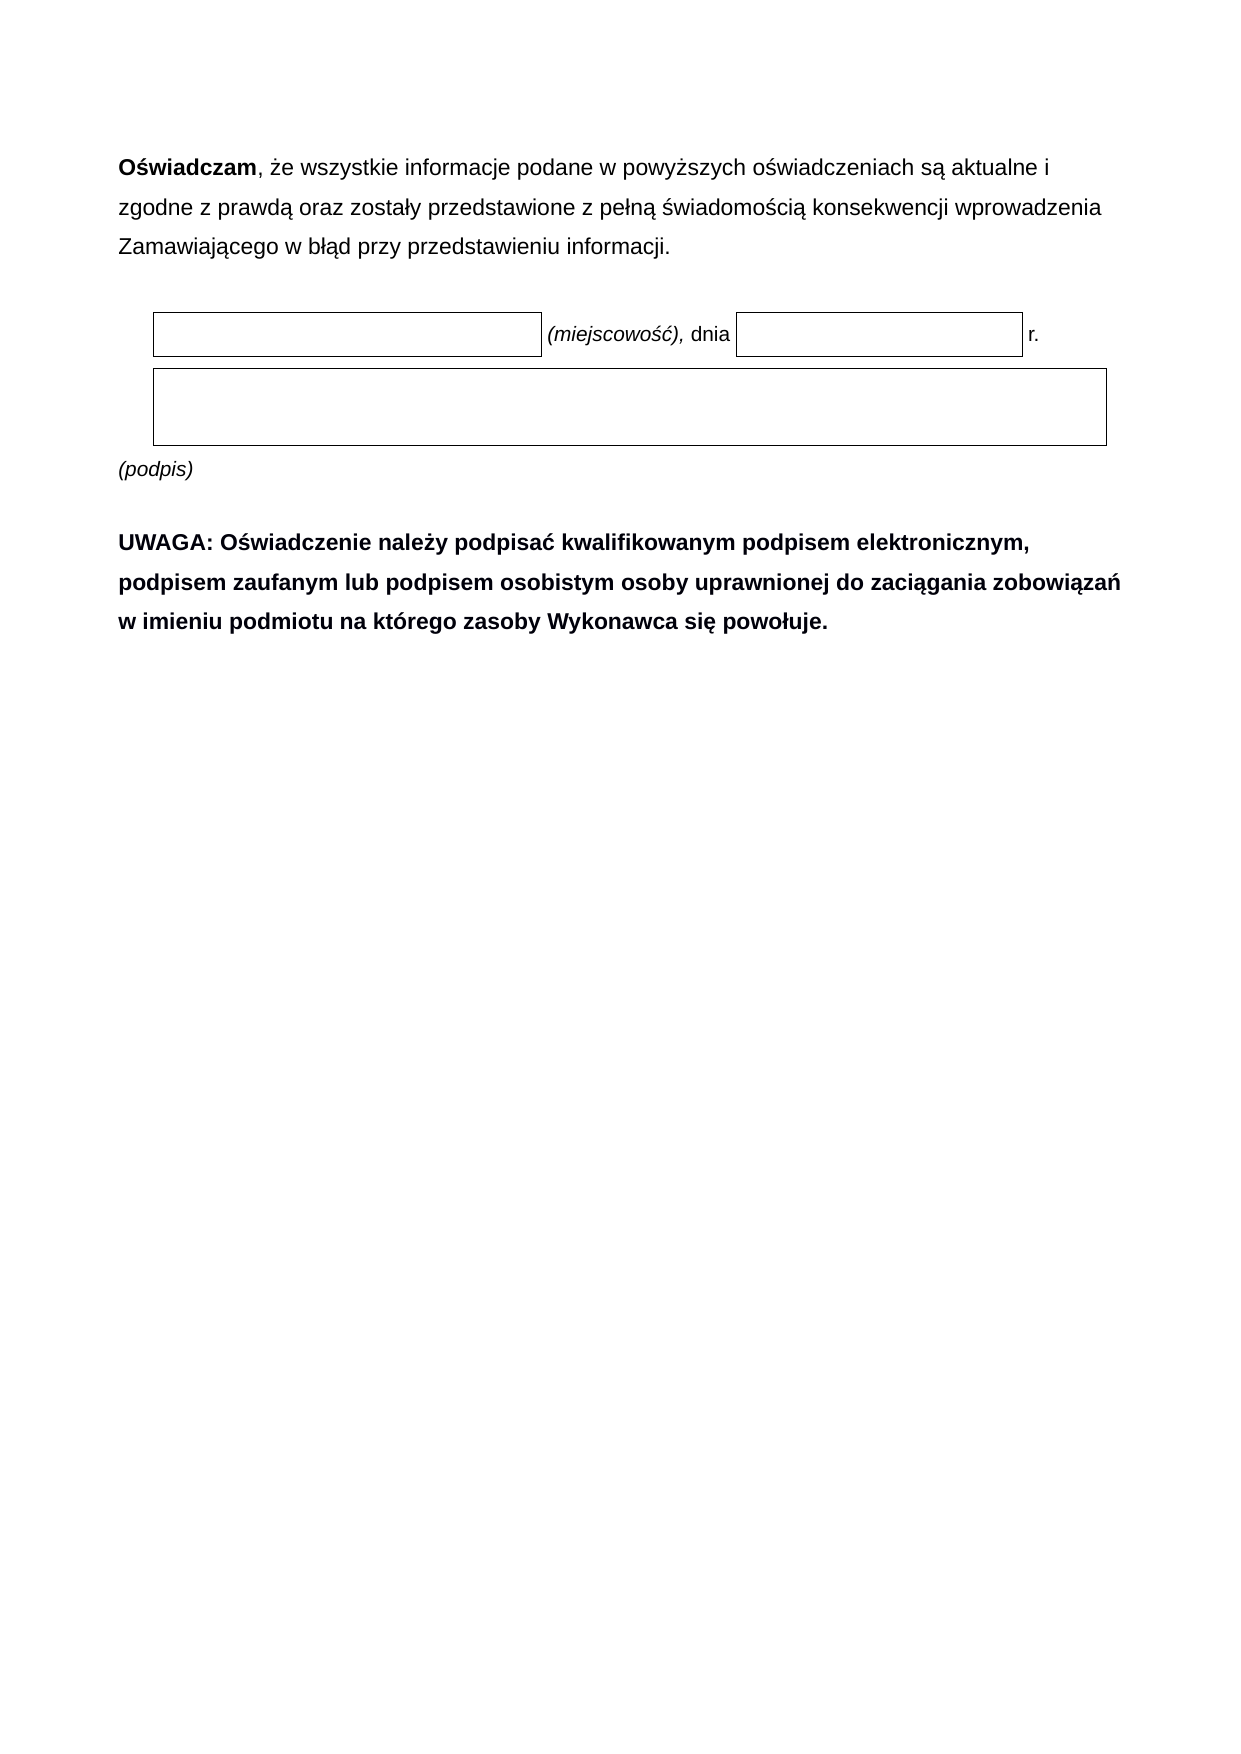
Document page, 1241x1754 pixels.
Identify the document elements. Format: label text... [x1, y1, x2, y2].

list (miejscowość), dnia [542, 312, 736, 356]
list Oświadczam, że wszystkie informacje podane w powyższych oświadczeniach są aktualne i zgodne z prawdą oraz zostały przedstawione z pełną świadomością konsekwencji wprowadzenia Zamawiającego w błąd przy przedstawieniu informacji. [118, 154, 1122, 259]
list r. [1023, 312, 1122, 356]
list UWAGA: Oświadczenie należy podpisać kwalifikowanym podpisem elektronicznym, podpisem zaufanym lub podpisem osobistym osoby uprawnionej do zaciągania zobowiązań w imieniu podmiotu na którego zasoby Wykonawca się powołuje. [118, 529, 1122, 634]
list (podpis) [118, 457, 1122, 481]
list [118, 312, 153, 356]
